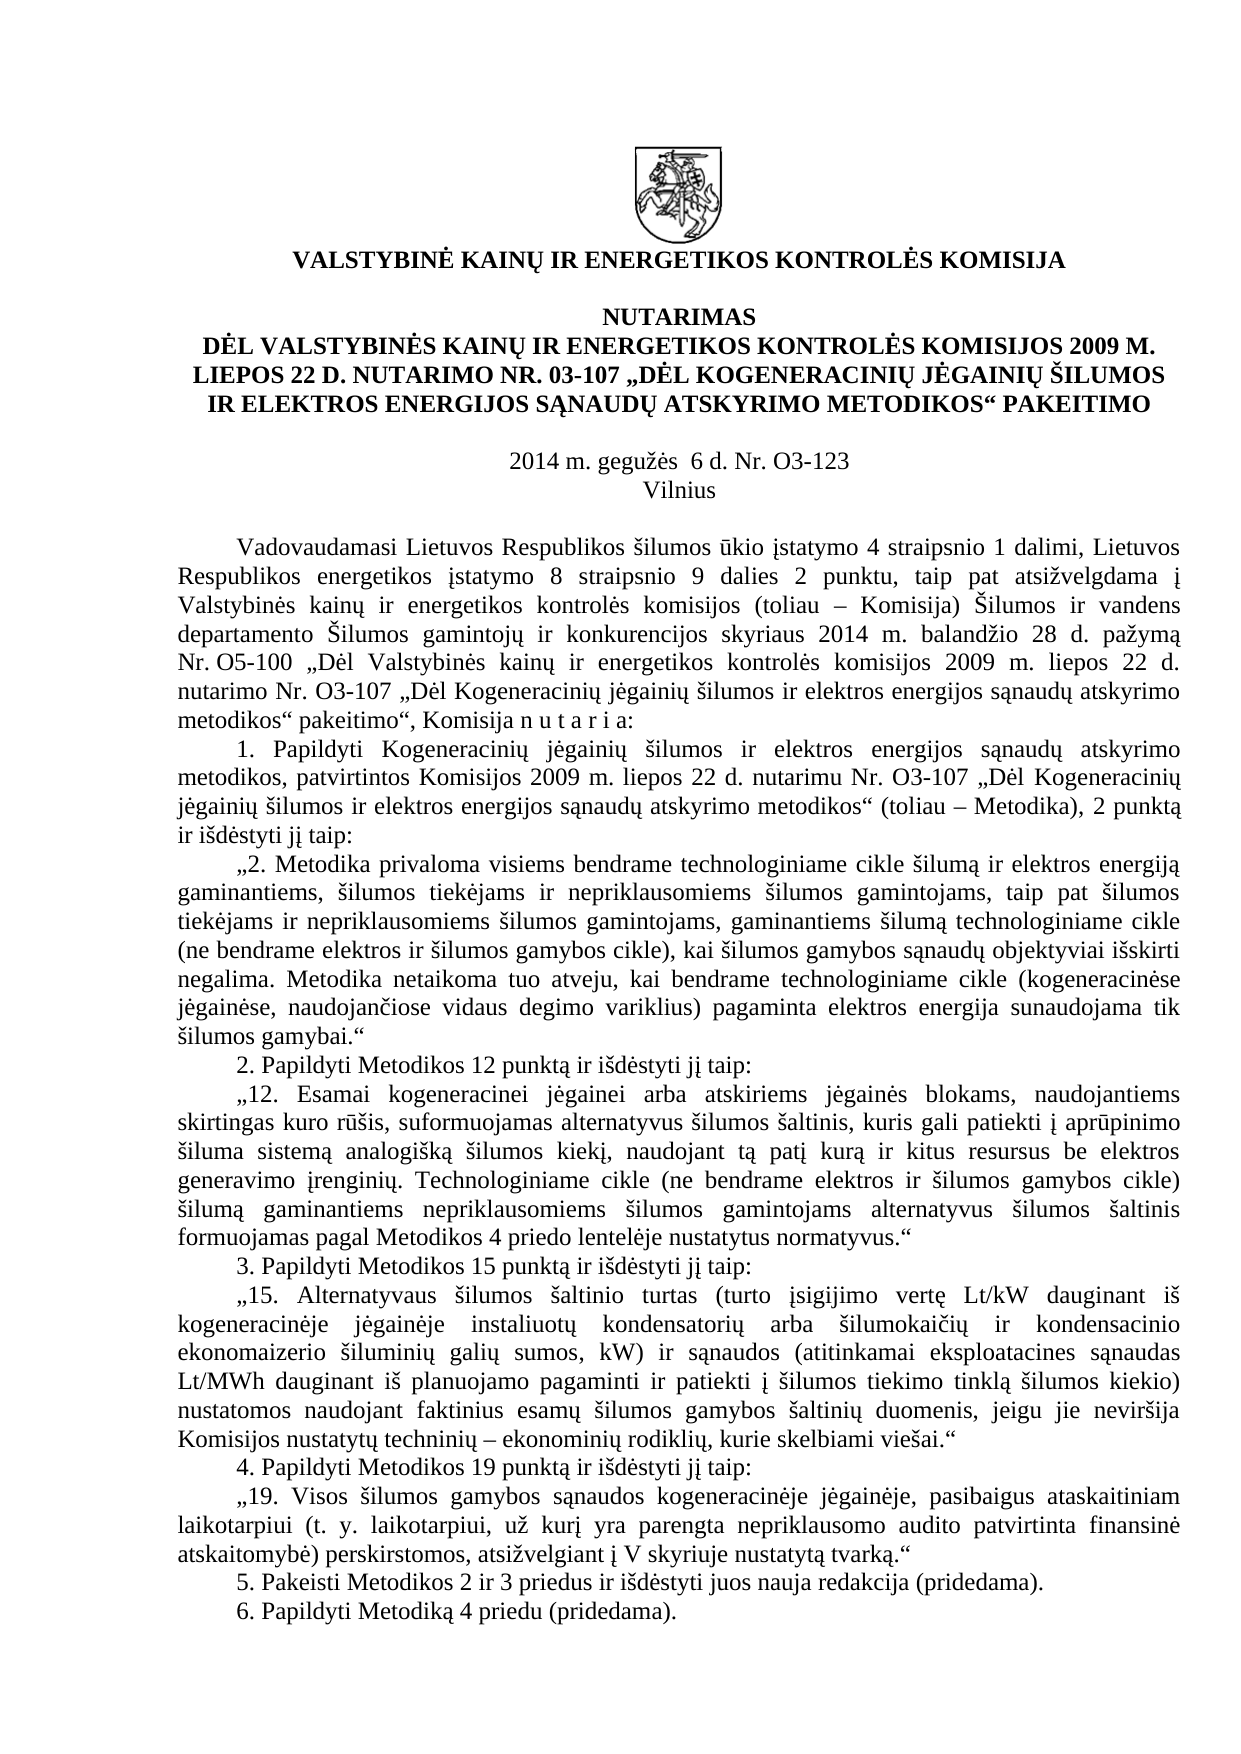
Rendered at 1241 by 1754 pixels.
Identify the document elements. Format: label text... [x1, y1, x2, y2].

text NUTARIMAS [177, 302, 1181, 331]
text 2014 m. gegužės 6 d. Nr. O3-123 [177, 446, 1181, 475]
text 6. Papildyti Metodiką 4 priedu (pridedama). [177, 1596, 1181, 1625]
text 5. Pakeisti Metodikos 2 ir 3 priedus ir išdėstyti juos nauja redakcija (pridedama). [177, 1567, 1181, 1596]
text „12. Esamai kogeneracinei jėgainei arba atskiriems jėgainės blokams, naudojantiems skirtingas kuro rūšis, suformuojamas alternatyvus šilumos šaltinis, kuris gali patiekti į aprūpinimo šiluma sistemą analogišką šilumos kiekį, naudojant tą patį kurą ir kitus resursus be elektros generavimo įrenginių. Technologiniame cikle (ne bendrame elektros ir šilumos gamybos cikle) šilumą gaminantiems nepriklausomiems šilumos gamintojams alternatyvus šilumos šaltinis formuojamas pagal Metodikos 4 priedo lentelėje nustatytus normatyvus.“ [177, 1079, 1181, 1251]
text 1. Papildyti Kogeneracinių jėgainių šilumos ir elektros energijos sąnaudų atskyrimo metodikos, patvirtintos Komisijos 2009 m. liepos 22 d. nutarimu Nr. O3-107 „Dėl Kogeneracinių jėgainių šilumos ir elektros energijos sąnaudų atskyrimo metodikos“ (toliau – Metodika), 2 punktą ir išdėstyti jį taip: [177, 734, 1181, 849]
text 4. Papildyti Metodikos 19 punktą ir išdėstyti jį taip: [177, 1452, 1181, 1481]
text 3. Papildyti Metodikos 15 punktą ir išdėstyti jį taip: [177, 1251, 1181, 1280]
text „19. Visos šilumos gamybos sąnaudos kogeneracinėje jėgainėje, pasibaigus ataskaitiniam laikotarpiui (t. y. laikotarpiui, už kurį yra parengta nepriklausomo audito patvirtinta finansinė atskaitomybė) perskirstomos, atsižvelgiant į V skyriuje nustatytą tvarką.“ [177, 1481, 1181, 1567]
text „15. Alternatyvaus šilumos šaltinio turtas (turto įsigijimo vertę Lt/kW dauginant iš kogeneracinėje jėgainėje instaliuotų kondensatorių arba šilumokaičių ir kondensacinio ekonomaizerio šiluminių galių sumos, kW) ir sąnaudos (atitinkamai eksploatacines sąnaudas Lt/MWh dauginant iš planuojamo pagaminti ir patiekti į šilumos tiekimo tinklą šilumos kiekio) nustatomos naudojant faktinius esamų šilumos gamybos šaltinių duomenis, jeigu jie neviršija Komisijos nustatytų techninių – ekonominių rodiklių, kurie skelbiami viešai.“ [177, 1280, 1181, 1452]
text vALSTYBINĖ KAINŲ IR ENERGETIKOS KONTROLĖS KOMISIJA [177, 245, 1181, 274]
text „2. Metodika privaloma visiems bendrame technologiniame cikle šilumą ir elektros energiją gaminantiems, šilumos tiekėjams ir nepriklausomiems šilumos gamintojams, taip pat šilumos tiekėjams ir nepriklausomiems šilumos gamintojams, gaminantiems šilumą technologiniame cikle (ne bendrame elektros ir šilumos gamybos cikle), kai šilumos gamybos sąnaudų objektyviai išskirti negalima. Metodika netaikoma tuo atveju, kai bendrame technologiniame cikle (kogeneracinėse jėgainėse, naudojančiose vidaus degimo variklius) pagaminta elektros energija sunaudojama tik šilumos gamybai.“ [177, 849, 1181, 1050]
text Vadovaudamasi Lietuvos Respublikos šilumos ūkio įstatymo 4 straipsnio 1 dalimi, Lietuvos Respublikos energetikos įstatymo 8 straipsnio 9 dalies 2 punktu, taip pat atsižvelgdama į Valstybinės kainų ir energetikos kontrolės komisijos (toliau – Komisija) Šilumos ir vandens departamento Šilumos gamintojų ir konkurencijos skyriaus 2014 m. balandžio 28 d. pažymą Nr. O5-100 „Dėl Valstybinės kainų ir energetikos kontrolės komisijos 2009 m. liepos 22 d. nutarimo Nr. O3-107 „Dėl Kogeneracinių jėgainių šilumos ir elektros energijos sąnaudų atskyrimo metodikos“ pakeitimo“, Komisija n u t a r i a: [177, 532, 1181, 734]
text DĖL valstybinės kainų ir energetikos kontrolės komisijos 2009 m. liepos 22 d. nutarimo nr. 03-107 „dėl kogeneracinių jėgainių šilumos ir elektros energijos sąnaudų atskyrimo metodikos“ pakeitimo [177, 331, 1181, 417]
text 2. Papildyti Metodikos 12 punktą ir išdėstyti jį taip: [177, 1050, 1181, 1079]
text Vilnius [177, 475, 1181, 504]
